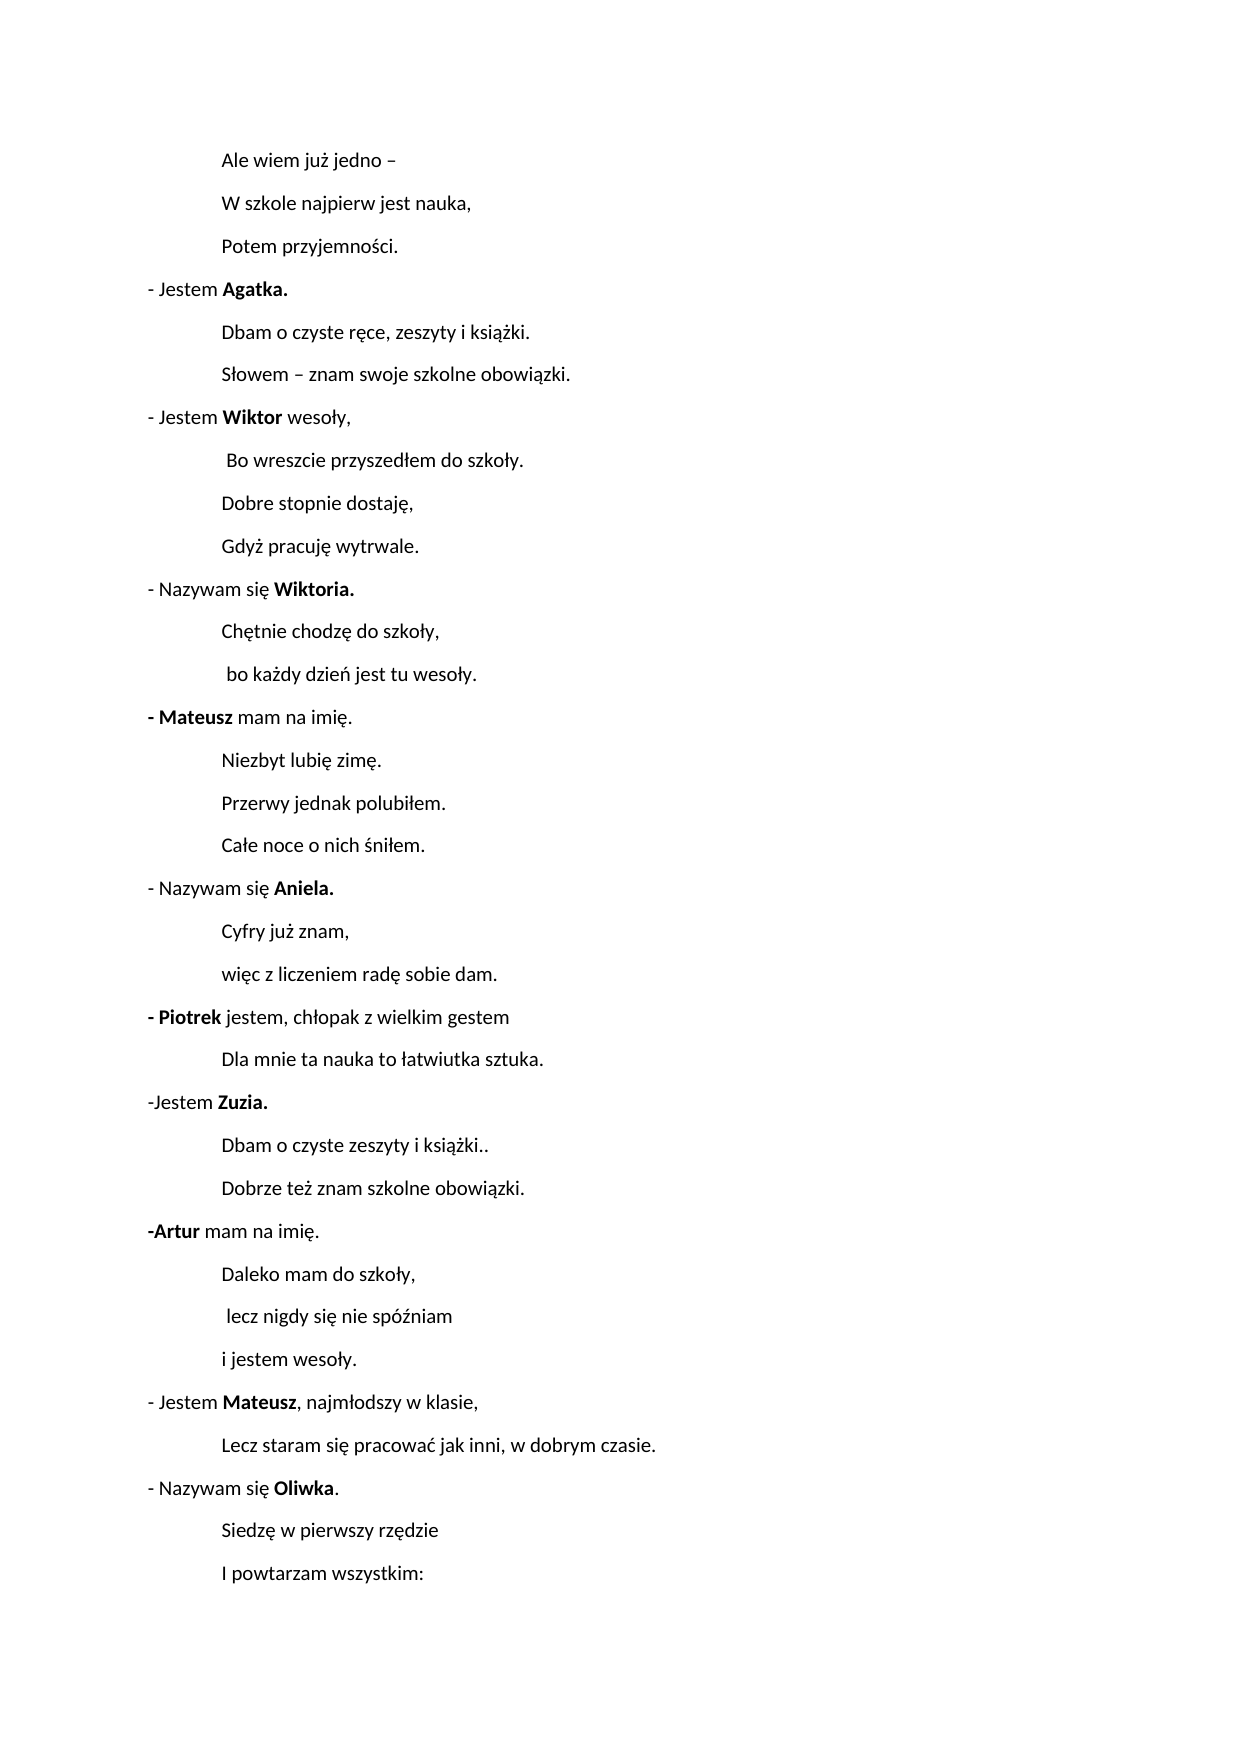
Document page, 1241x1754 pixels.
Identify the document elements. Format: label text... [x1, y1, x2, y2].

text Lecz staram się pracować jak inni, w dobrym czasie. [148, 1432, 1093, 1457]
text Chętnie chodzę do szkoły, [148, 618, 1093, 644]
text W szkole najpierw jest nauka, [148, 190, 1093, 216]
text Gdyż pracuję wytrwale. [148, 533, 1093, 558]
text I powtarzam wszystkim: [148, 1560, 1093, 1586]
text Przerwy jednak polubiłem. [148, 790, 1093, 815]
text Niezbyt lubię zimę. [148, 747, 1093, 772]
text - Jestem Mateusz, najmłodszy w klasie, [148, 1389, 1093, 1414]
text Całe noce o nich śniłem. [148, 833, 1093, 858]
text -Artur mam na imię. [148, 1218, 1093, 1243]
text lecz nigdy się nie spóźniam [148, 1303, 1093, 1329]
text -Jestem Zuzia. [148, 1089, 1093, 1115]
text - Nazywam się Wiktoria. [148, 576, 1093, 601]
text Dobre stopnie dostaję, [148, 490, 1093, 516]
text Ale wiem już jedno – [148, 148, 1093, 173]
text Dla mnie ta nauka to łatwiutka sztuka. [148, 1047, 1093, 1072]
text Bo wreszcie przyszedłem do szkoły. [148, 447, 1093, 473]
text Dbam o czyste zeszyty i książki.. [148, 1132, 1093, 1158]
text - Jestem Wiktor wesoły, [148, 404, 1093, 430]
text - Piotrek jestem, chłopak z wielkim gestem [148, 1004, 1093, 1029]
text Potem przyjemności. [148, 233, 1093, 259]
text Cyfry już znam, [148, 918, 1093, 944]
text bo każdy dzień jest tu wesoły. [148, 661, 1093, 687]
text - Nazywam się Aniela. [148, 875, 1093, 901]
text Siedzę w pierwszy rzędzie [148, 1518, 1093, 1543]
text Dbam o czyste ręce, zeszyty i książki. [148, 319, 1093, 344]
text - Nazywam się Oliwka. [148, 1475, 1093, 1500]
text i jestem wesoły. [148, 1346, 1093, 1372]
text więc z liczeniem radę sobie dam. [148, 961, 1093, 986]
text - Mateusz mam na imię. [148, 704, 1093, 729]
text - Jestem Agatka. [148, 276, 1093, 301]
text Daleko mam do szkoły, [148, 1261, 1093, 1286]
text Słowem – znam swoje szkolne obowiązki. [148, 362, 1093, 387]
text Dobrze też znam szkolne obowiązki. [148, 1175, 1093, 1201]
